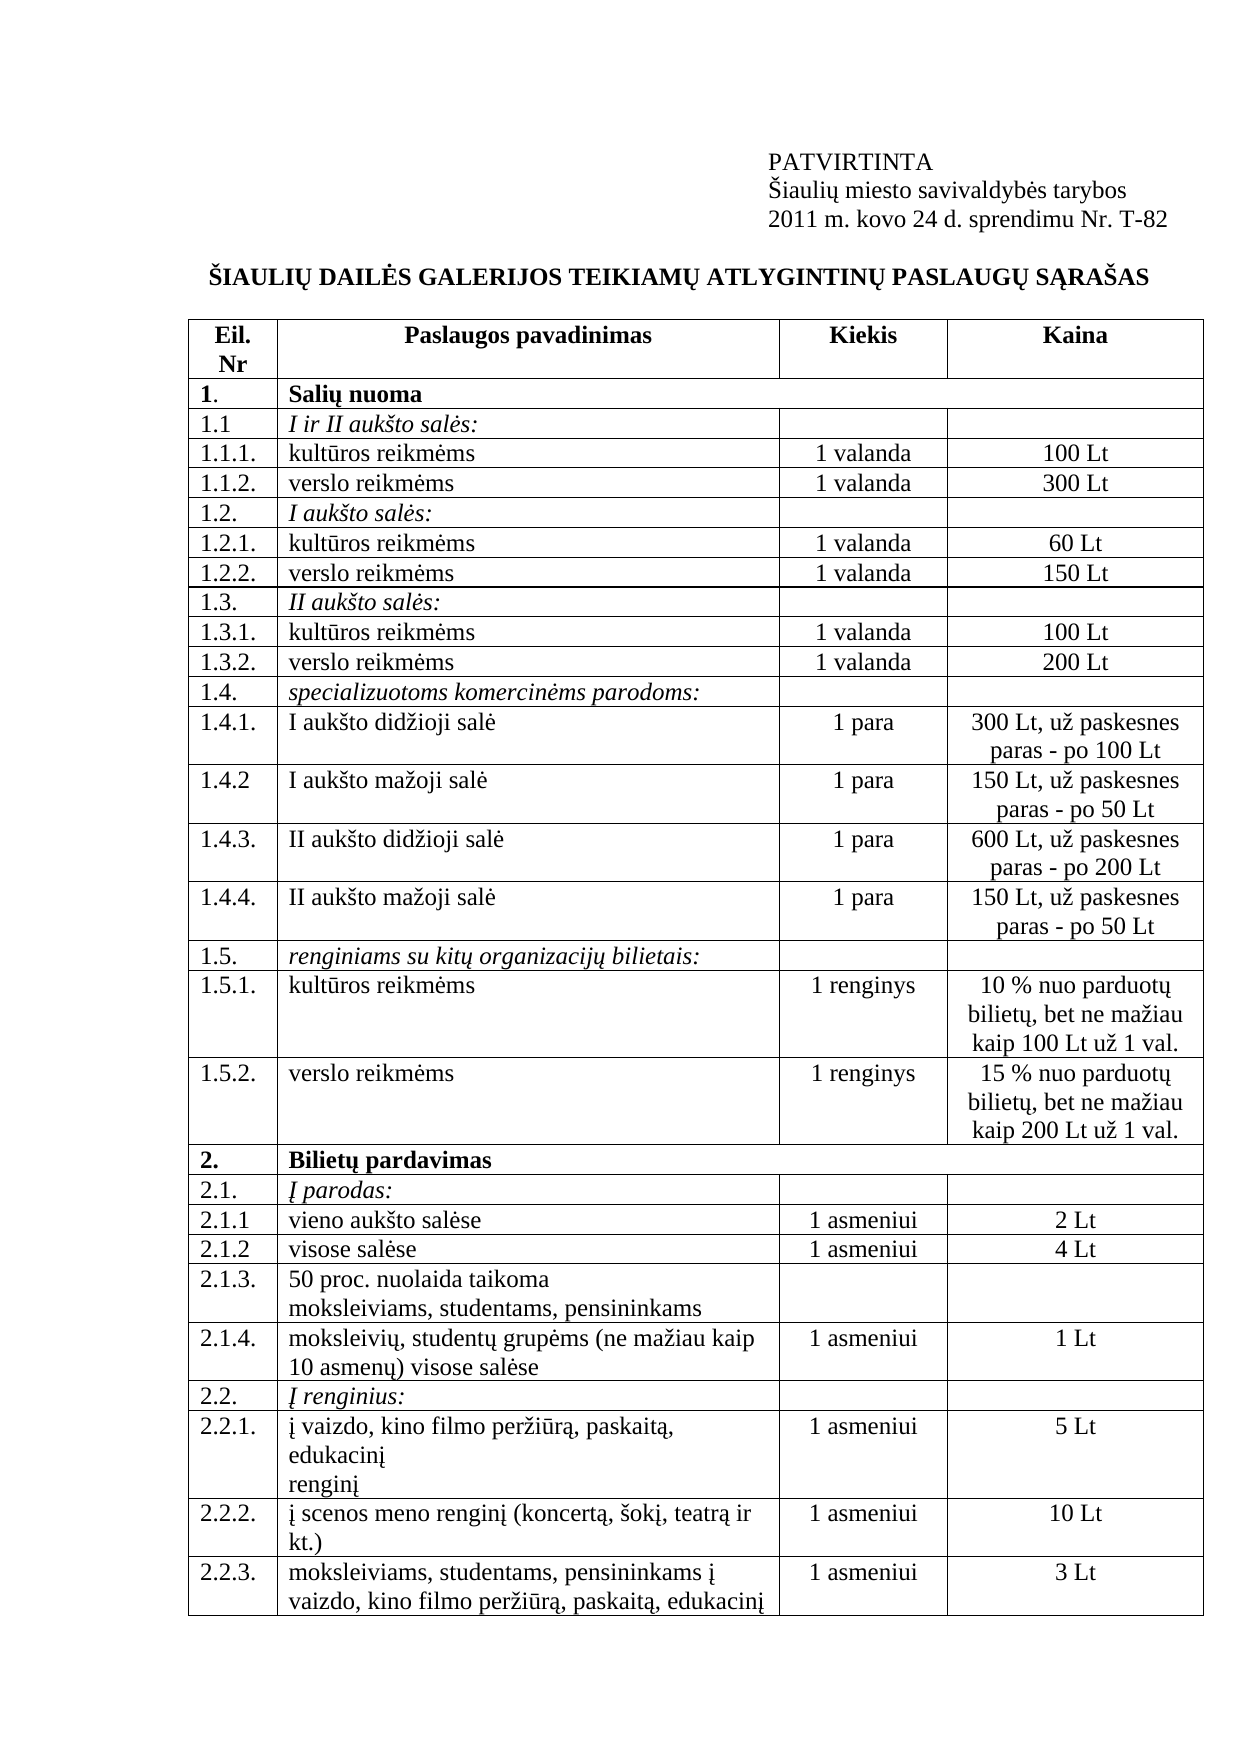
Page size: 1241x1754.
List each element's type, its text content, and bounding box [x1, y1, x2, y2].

table_cell 100 Lt [948, 617, 1203, 646]
table_cell 600 Lt, už paskesnes paras - po 200 Lt [948, 824, 1203, 881]
table_cell [948, 1175, 1203, 1204]
table_cell II aukšto didžioji salė [278, 824, 779, 881]
table_header Eil. Nr [189, 320, 277, 378]
table_cell 150 Lt, už paskesnes paras - po 50 Lt [948, 765, 1203, 823]
table_cell moksleivių, studentų grupėms (ne mažiau kaip 10 asmenų) visose salėse [278, 1323, 779, 1380]
table_cell Į renginius: [278, 1381, 779, 1410]
table_cell 1.4. [189, 677, 277, 706]
table_cell 2.1.3. [189, 1264, 277, 1322]
table_cell kultūros reikmėms [278, 617, 779, 646]
table_cell 1.4.2 [189, 765, 277, 823]
table_cell [780, 498, 947, 527]
table_cell [780, 1175, 947, 1204]
table_header Paslaugos pavadinimas [278, 320, 779, 378]
table_cell 1 asmeniui [780, 1235, 947, 1263]
table_cell kultūros reikmėms [278, 439, 779, 467]
table_header Kaina [948, 320, 1203, 378]
table_cell kultūros reikmėms [278, 971, 779, 1057]
table_cell [948, 941, 1203, 969]
table_cell 1. [189, 379, 277, 408]
table_cell [780, 588, 947, 616]
table_cell visose salėse [278, 1235, 779, 1263]
table_cell 2.2.2. [189, 1499, 277, 1556]
table_cell 1.2.1. [189, 528, 277, 557]
table_cell 300 Lt [948, 468, 1203, 497]
table_cell [780, 677, 947, 706]
table_cell I aukšto didžioji salė [278, 707, 779, 764]
table_cell vieno aukšto salėse [278, 1205, 779, 1233]
table_cell 1.4.3. [189, 824, 277, 881]
table_cell 300 Lt, už paskesnes paras - po 100 Lt [948, 707, 1203, 764]
table_cell [780, 1264, 947, 1322]
table_cell [948, 409, 1203, 437]
table_cell 1 asmeniui [780, 1411, 947, 1497]
table_cell 1 para [780, 765, 947, 823]
table_cell 5 Lt [948, 1411, 1203, 1497]
table_cell [948, 1264, 1203, 1322]
table_cell 4 Lt [948, 1235, 1203, 1263]
table_cell 1 para [780, 824, 947, 881]
table_cell [948, 677, 1203, 706]
table_cell verslo reikmėms [278, 647, 779, 676]
table_cell 2. [189, 1145, 277, 1174]
table_cell 1 valanda [780, 617, 947, 646]
table_cell 2.1.4. [189, 1323, 277, 1380]
table_cell 200 Lt [948, 647, 1203, 676]
table_cell 10 % nuo parduotų bilietų, bet ne mažiau kaip 100 Lt už 1 val. [948, 971, 1203, 1057]
table_cell [948, 1381, 1203, 1410]
table_cell 2.2. [189, 1381, 277, 1410]
table_cell kultūros reikmėms [278, 528, 779, 557]
table_cell [948, 498, 1203, 527]
text Šiaulių miesto savivaldybės tarybos [177, 176, 1181, 204]
table_cell II aukšto mažoji salė [278, 882, 779, 940]
table_cell 1 para [780, 882, 947, 940]
table_cell 10 Lt [948, 1499, 1203, 1556]
table_cell 2.2.3. [189, 1557, 277, 1614]
table_cell 2.1.2 [189, 1235, 277, 1263]
table_cell 2.2.1. [189, 1411, 277, 1497]
table_cell 1 valanda [780, 468, 947, 497]
table_cell I aukšto salės: [278, 498, 779, 527]
table_cell [948, 588, 1203, 616]
table_cell 3 Lt [948, 1557, 1203, 1614]
table_cell 1 Lt [948, 1323, 1203, 1380]
text ŠIAULIŲ DAILĖS GALERIJOS TEIKIAMŲ ATLYGINTINŲ PASLAUGŲ SĄRAŠAS [177, 262, 1181, 291]
table_cell 1.1.2. [189, 468, 277, 497]
table_cell 60 Lt [948, 528, 1203, 557]
table_cell Salių nuoma [278, 379, 1203, 408]
table_cell 50 proc. nuolaida taikoma moksleiviams, studentams, pensininkams [278, 1264, 779, 1322]
table_cell į vaizdo, kino filmo peržiūrą, paskaitą, edukacinį renginį [278, 1411, 779, 1497]
table_cell verslo reikmėms [278, 1058, 779, 1144]
table_cell 1 valanda [780, 558, 947, 586]
table_cell 150 Lt, už paskesnes paras - po 50 Lt [948, 882, 1203, 940]
table_cell 1 valanda [780, 647, 947, 676]
table_cell 1.2.2. [189, 558, 277, 586]
table_cell į scenos meno renginį (koncertą, šokį, teatrą ir kt.) [278, 1499, 779, 1556]
table_cell 1 asmeniui [780, 1205, 947, 1233]
table_cell 1.4.1. [189, 707, 277, 764]
table_cell 1.3. [189, 588, 277, 616]
table_cell 2.1.1 [189, 1205, 277, 1233]
table_cell 1.2. [189, 498, 277, 527]
table_cell 1 para [780, 707, 947, 764]
table_cell 1 asmeniui [780, 1499, 947, 1556]
table_cell 150 Lt [948, 558, 1203, 586]
table_cell verslo reikmėms [278, 558, 779, 586]
table_cell renginiams su kitų organizacijų bilietais: [278, 941, 779, 969]
table_cell [780, 1381, 947, 1410]
table_cell 100 Lt [948, 439, 1203, 467]
table_cell 1 asmeniui [780, 1557, 947, 1614]
table_cell 1 asmeniui [780, 1323, 947, 1380]
table_cell Į parodas: [278, 1175, 779, 1204]
table_cell 1.4.4. [189, 882, 277, 940]
text PATVIRTINTA [177, 147, 1181, 176]
table_cell 2.1. [189, 1175, 277, 1204]
text 2011 m. kovo 24 d. sprendimu Nr. T-82 [177, 204, 1181, 233]
table_header Kiekis [780, 320, 947, 378]
table_cell 1.5.1. [189, 971, 277, 1057]
table_cell [780, 409, 947, 437]
table_cell 1 valanda [780, 528, 947, 557]
table_cell 1 renginys [780, 971, 947, 1057]
table_cell 1.5. [189, 941, 277, 969]
table_cell 2 Lt [948, 1205, 1203, 1233]
table_cell Bilietų pardavimas [278, 1145, 1203, 1174]
table_cell 1 valanda [780, 439, 947, 467]
table_cell 1.1.1. [189, 439, 277, 467]
table_cell 1.5.2. [189, 1058, 277, 1144]
table_cell 1.1 [189, 409, 277, 437]
table_cell [780, 941, 947, 969]
table_cell 1 renginys [780, 1058, 947, 1144]
table_cell verslo reikmėms [278, 468, 779, 497]
table_cell I ir II aukšto salės: [278, 409, 779, 437]
table_cell II aukšto salės: [278, 588, 779, 616]
table_cell moksleiviams, studentams, pensininkams į vaizdo, kino filmo peržiūrą, paskaitą, edukacinį [278, 1557, 779, 1614]
table_cell specializuotoms komercinėms parodoms: [278, 677, 779, 706]
table_cell 1.3.2. [189, 647, 277, 676]
table_cell 15 % nuo parduotų bilietų, bet ne mažiau kaip 200 Lt už 1 val. [948, 1058, 1203, 1144]
table_cell 1.3.1. [189, 617, 277, 646]
table_cell I aukšto mažoji salė [278, 765, 779, 823]
